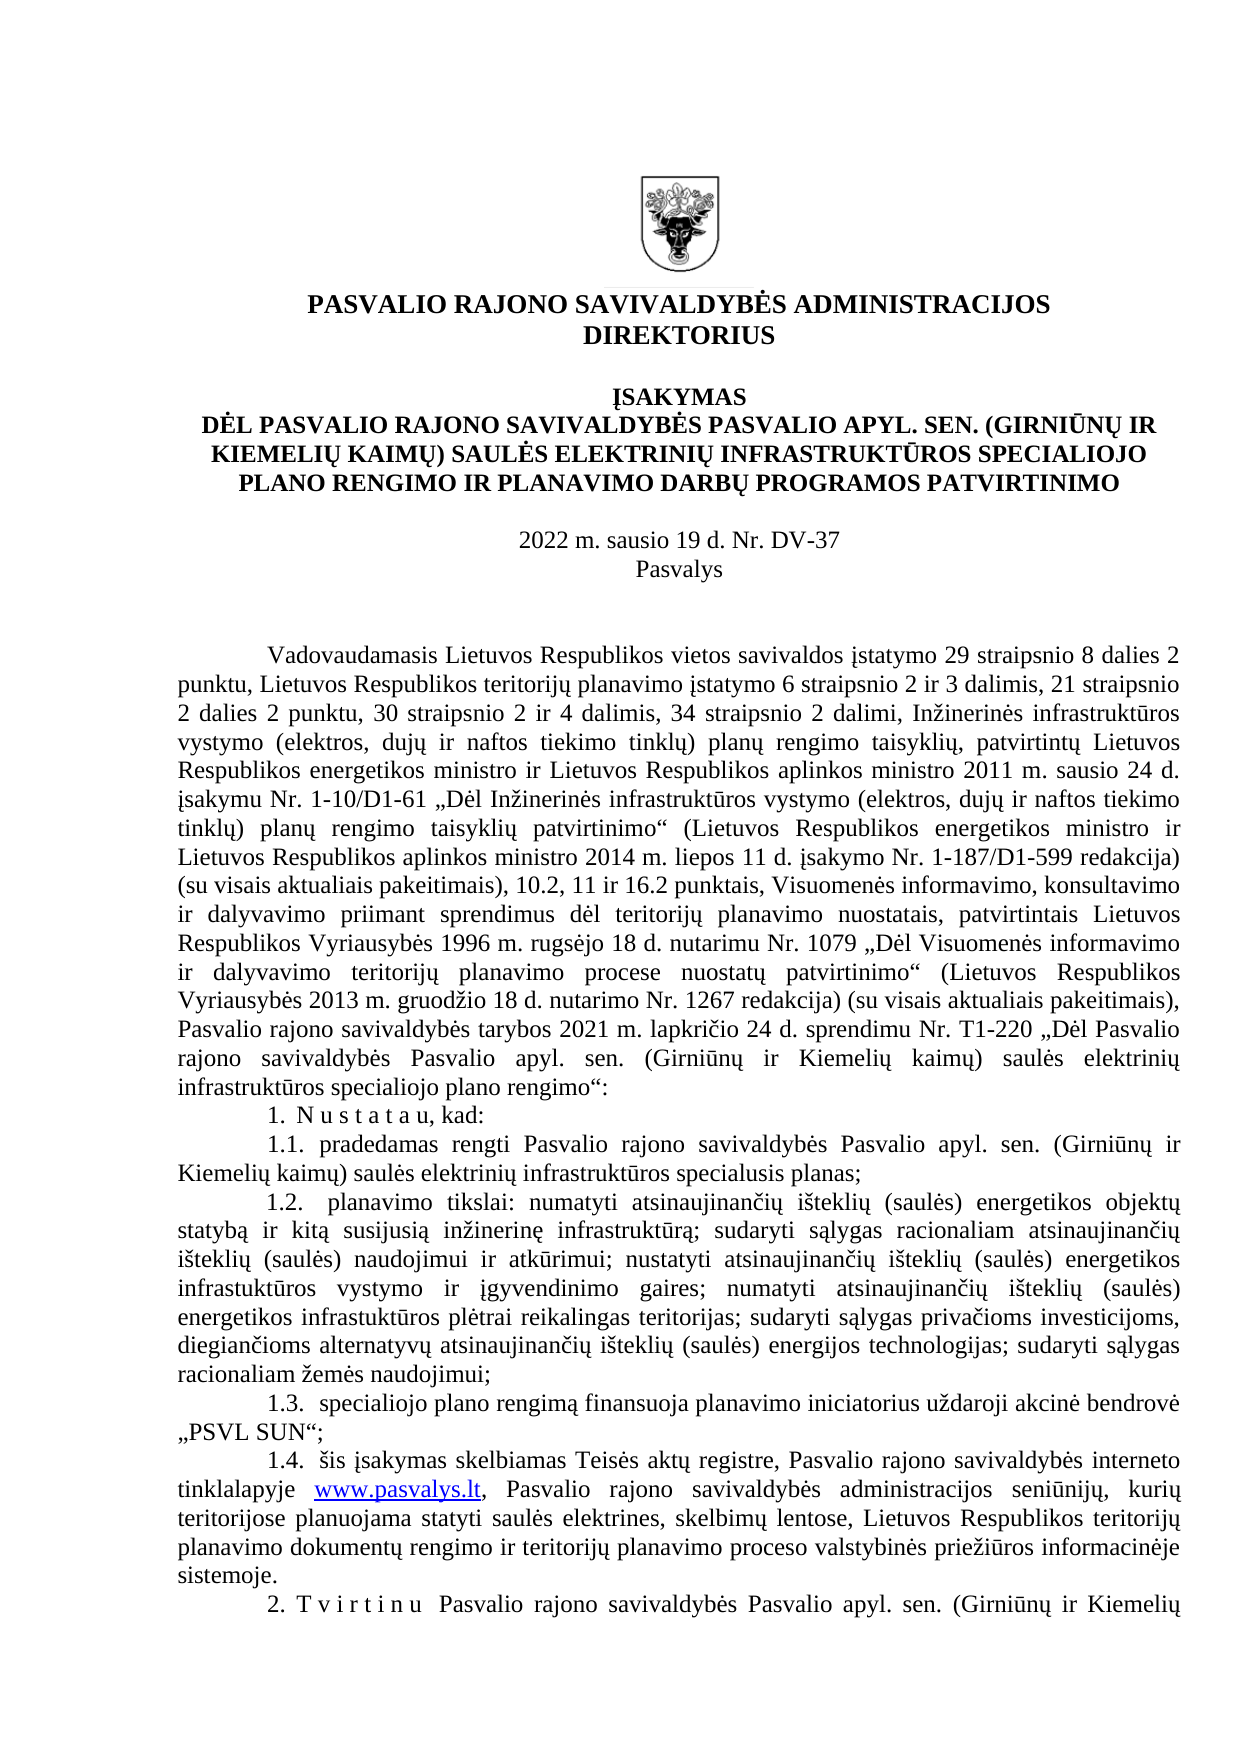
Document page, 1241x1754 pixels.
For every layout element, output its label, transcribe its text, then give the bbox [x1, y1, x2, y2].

text 1.2. planavimo tikslai: numatyti atsinaujinančių išteklių (saulės) energetikos objektų statybą ir kitą susijusią inžinerinę infrastruktūrą; sudaryti sąlygas racionaliam atsinaujinančių išteklių (saulės) naudojimui ir atkūrimui; nustatyti atsinaujinančių išteklių (saulės) energetikos infrastuktūros vystymo ir įgyvendinimo gaires; numatyti atsinaujinančių išteklių (saulės) energetikos infrastuktūros plėtrai reikalingas teritorijas; sudaryti sąlygas privačioms investicijoms, diegiančioms alternatyvų atsinaujinančių išteklių (saulės) energijos technologijas; sudaryti sąlygas racionaliam žemės naudojimui; [177, 1187, 1181, 1388]
text direktorius [177, 319, 1181, 350]
text 1.1. pradedamas rengti Pasvalio rajono savivaldybės Pasvalio apyl. sen. (Girniūnų ir Kiemelių kaimų) saulės elektrinių infrastruktūros specialusis planas; [177, 1129, 1181, 1187]
text 1.3. specialiojo plano rengimą finansuoja planavimo iniciatorius uždaroji akcinė bendrovė „PSVL SUN“; [177, 1388, 1181, 1445]
text 2. Tvirtinu Pasvalio rajono savivaldybės Pasvalio apyl. sen. (Girniūnų ir Kiemelių [177, 1589, 1181, 1618]
text Pasvalio rajono savivaldybės administracijos [177, 288, 1181, 319]
text 1.4. šis įsakymas skelbiamas Teisės aktų registre, Pasvalio rajono savivaldybės interneto tinklalapyje www.pasvalys.lt, Pasvalio rajono savivaldybės administracijos seniūnijų, kurių teritorijose planuojama statyti saulės elektrines, skelbimų lentose, Lietuvos Respublikos teritorijų planavimo dokumentų rengimo ir teritorijų planavimo proceso valstybinės priežiūros informacinėje sistemoje. [177, 1445, 1181, 1589]
subtitle dėl PASVALIO RAJONO SAVIVALDYBĖS Pasvalio apyl. sen. (girniūnų ir kiemelių kaimų) SAULĖS ELEKTRINIŲ INFRASTRUKTŪROS SPECIALIOJO PLANO RENGIMO IR PLANAVIMO DARBŲ PROGRAMOS PATVIRTINIMO [177, 410, 1181, 497]
text įsakymas [177, 382, 1181, 410]
text 1. Nustatau, kad: [177, 1100, 1181, 1129]
text Pasvalys [177, 554, 1181, 583]
text Vadovaudamasis Lietuvos Respublikos vietos savivaldos įstatymo 29 straipsnio 8 dalies 2 punktu, Lietuvos Respublikos teritorijų planavimo įstatymo 6 straipsnio 2 ir 3 dalimis, 21 straipsnio 2 dalies 2 punktu, 30 straipsnio 2 ir 4 dalimis, 34 straipsnio 2 dalimi, Inžinerinės infrastruktūros vystymo (elektros, dujų ir naftos tiekimo tinklų) planų rengimo taisyklių, patvirtintų Lietuvos Respublikos energetikos ministro ir Lietuvos Respublikos aplinkos ministro 2011 m. sausio 24 d. įsakymu Nr. 1-10/D1-61 „Dėl Inžinerinės infrastruktūros vystymo (elektros, dujų ir naftos tiekimo tinklų) planų rengimo taisyklių patvirtinimo“ (Lietuvos Respublikos energetikos ministro ir Lietuvos Respublikos aplinkos ministro 2014 m. liepos 11 d. įsakymo Nr. 1-187/D1-599 redakcija) (su visais aktualiais pakeitimais), 10.2, 11 ir 16.2 punktais, Visuomenės informavimo, konsultavimo ir dalyvavimo priimant sprendimus dėl teritorijų planavimo nuostatais, patvirtintais Lietuvos Respublikos Vyriausybės 1996 m. rugsėjo 18 d. nutarimu Nr. 1079 „Dėl Visuomenės informavimo ir dalyvavimo teritorijų planavimo procese nuostatų patvirtinimo“ (Lietuvos Respublikos Vyriausybės 2013 m. gruodžio 18 d. nutarimo Nr. 1267 redakcija) (su visais aktualiais pakeitimais), Pasvalio rajono savivaldybės tarybos 2021 m. lapkričio 24 d. sprendimu Nr. T1-220 „Dėl Pasvalio rajono savivaldybės Pasvalio apyl. sen. (Girniūnų ir Kiemelių kaimų) saulės elektrinių infrastruktūros specialiojo plano rengimo“: [177, 640, 1181, 1100]
text 2022 m. sausio 19 d. Nr. DV-37 [177, 525, 1181, 554]
